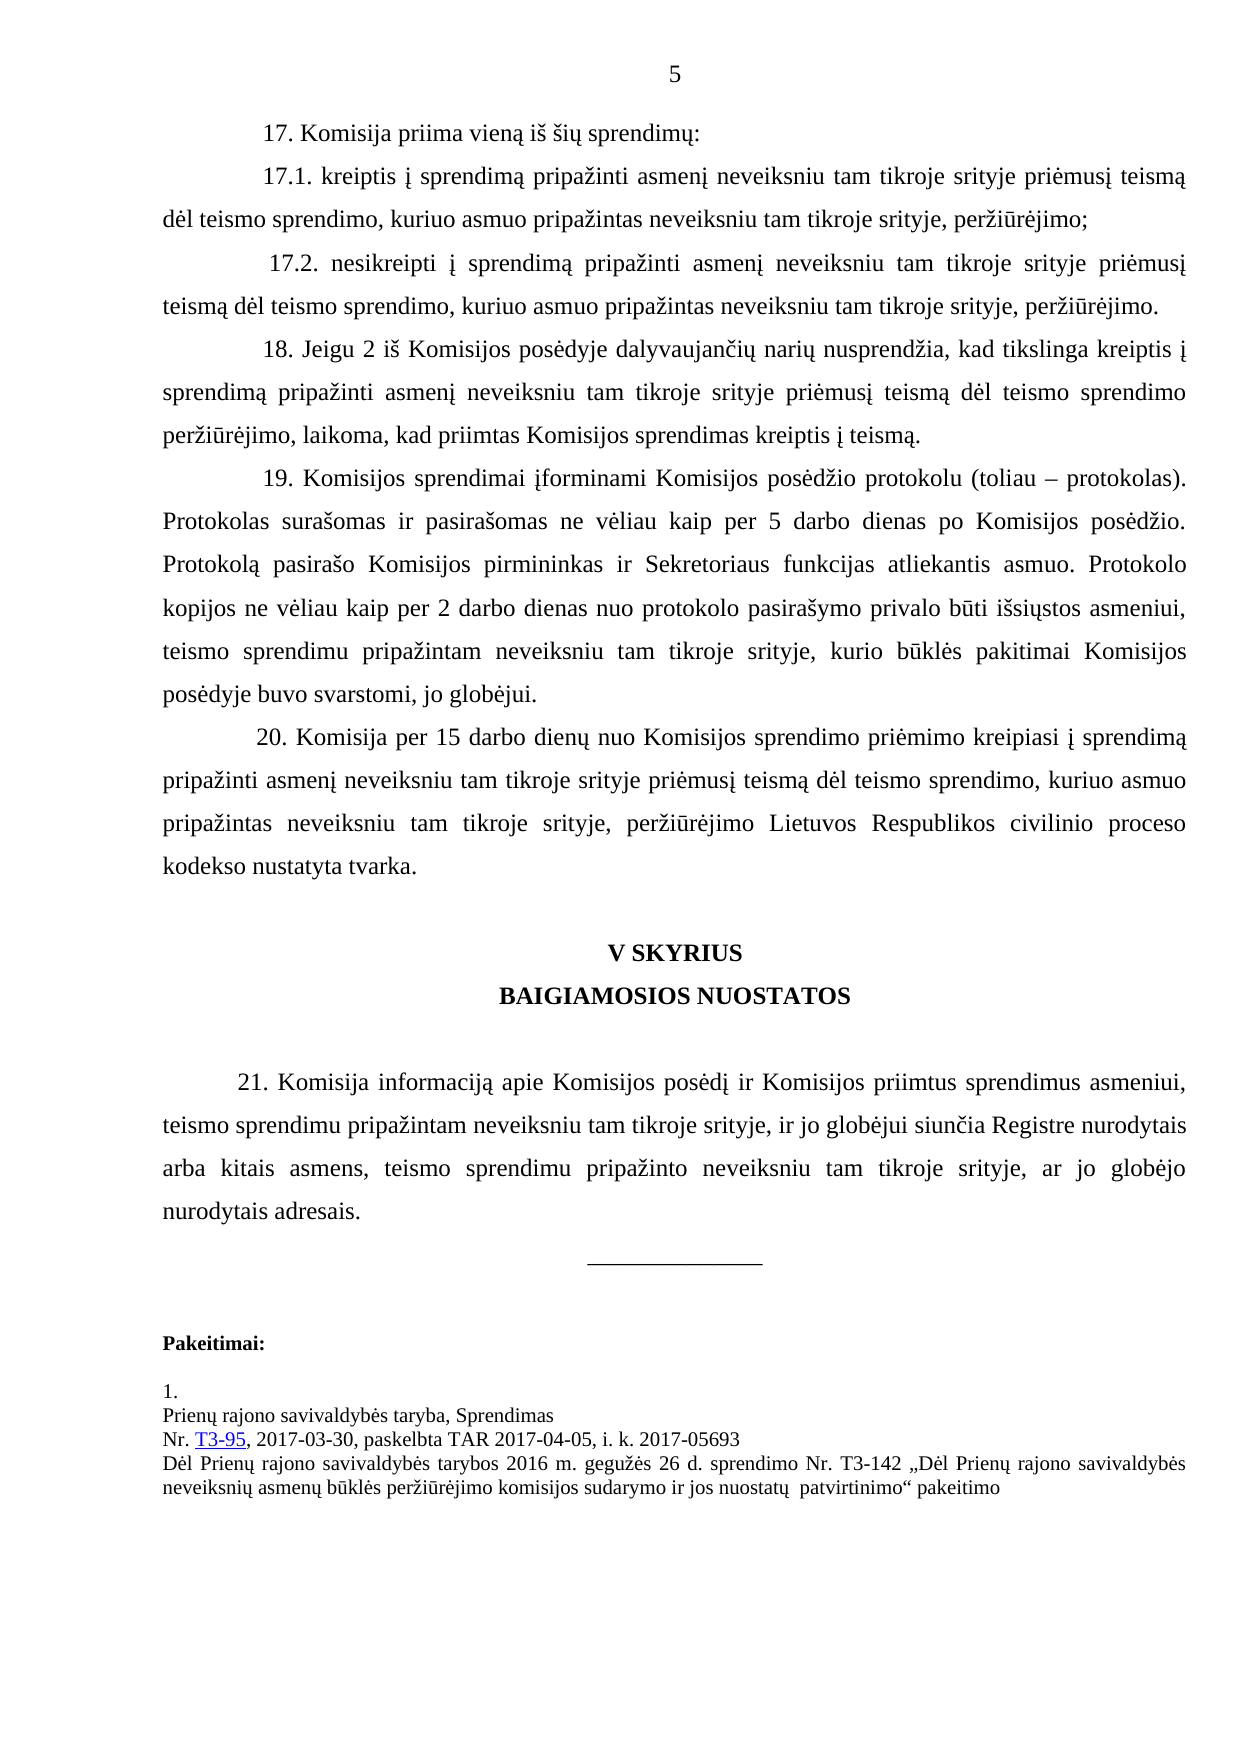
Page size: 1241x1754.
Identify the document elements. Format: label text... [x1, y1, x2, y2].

text Dėl Prienų rajono savivaldybės tarybos 2016 m. gegužės 26 d. sprendimo Nr. T3-142 „Dėl Prienų rajono savivaldybės neveiksnių asmenų būklės peržiūrėjimo komisijos sudarymo ir jos nuostatų patvirtinimo“ pakeitimo [162, 1451, 1187, 1499]
text V SKYRIUS [162, 938, 1187, 966]
text Pakeitimai: [162, 1331, 1187, 1355]
text 17.2. nesikreipti į sprendimą pripažinti asmenį neveiksniu tam tikroje srityje priėmusį teismą dėl teismo sprendimo, kuriuo asmuo pripažintas neveiksniu tam tikroje srityje, peržiūrėjimo. [162, 248, 1187, 319]
text 21. Komisija informaciją apie Komisijos posėdį ir Komisijos priimtus sprendimus asmeniui, teismo sprendimu pripažintam neveiksniu tam tikroje srityje, ir jo globėjui siunčia Registre nurodytais arba kitais asmens, teismo sprendimu pripažinto neveiksniu tam tikroje srityje, ar jo globėjo nurodytais adresais. [162, 1067, 1187, 1225]
text 19. Komisijos sprendimai įforminami Komisijos posėdžio protokolu (toliau – protokolas). Protokolas surašomas ir pasirašomas ne vėliau kaip per 5 darbo dienas po Komisijos posėdžio. Protokolą pasirašo Komisijos pirmininkas ir Sekretoriaus funkcijas atliekantis asmuo. Protokolo kopijos ne vėliau kaip per 2 darbo dienas nuo protokolo pasirašymo privalo būti išsiųstos asmeniui, teismo sprendimu pripažintam neveiksniu tam tikroje srityje, kurio būklės pakitimai Komisijos posėdyje buvo svarstomi, jo globėjui. [162, 463, 1187, 708]
text 17.1. kreiptis į sprendimą pripažinti asmenį neveiksniu tam tikroje srityje priėmusį teismą dėl teismo sprendimo, kuriuo asmuo pripažintas neveiksniu tam tikroje srityje, peržiūrėjimo; [162, 161, 1187, 233]
text ______________ [162, 1239, 1187, 1268]
text 20. Komisija per 15 darbo dienų nuo Komisijos sprendimo priėmimo kreipiasi į sprendimą pripažinti asmenį neveiksniu tam tikroje srityje priėmusį teismą dėl teismo sprendimo, kuriuo asmuo pripažintas neveiksniu tam tikroje srityje, peržiūrėjimo Lietuvos Respublikos civilinio proceso kodekso nustatyta tvarka. [162, 722, 1187, 880]
text Prienų rajono savivaldybės taryba, Sprendimas [162, 1403, 1187, 1427]
text BAIGIAMOSIOS NUOSTATOS [162, 981, 1187, 1009]
text Nr. T3-95, 2017-03-30, paskelbta TAR 2017-04-05, i. k. 2017-05693 [162, 1427, 1187, 1451]
text 18. Jeigu 2 iš Komisijos posėdyje dalyvaujančių narių nusprendžia, kad tikslinga kreiptis į sprendimą pripažinti asmenį neveiksniu tam tikroje srityje priėmusį teismą dėl teismo sprendimo peržiūrėjimo, laikoma, kad priimtas Komisijos sprendimas kreiptis į teismą. [162, 334, 1187, 449]
text 1. [162, 1379, 1187, 1403]
text 17. Komisija priima vieną iš šių sprendimų: [162, 118, 1187, 147]
